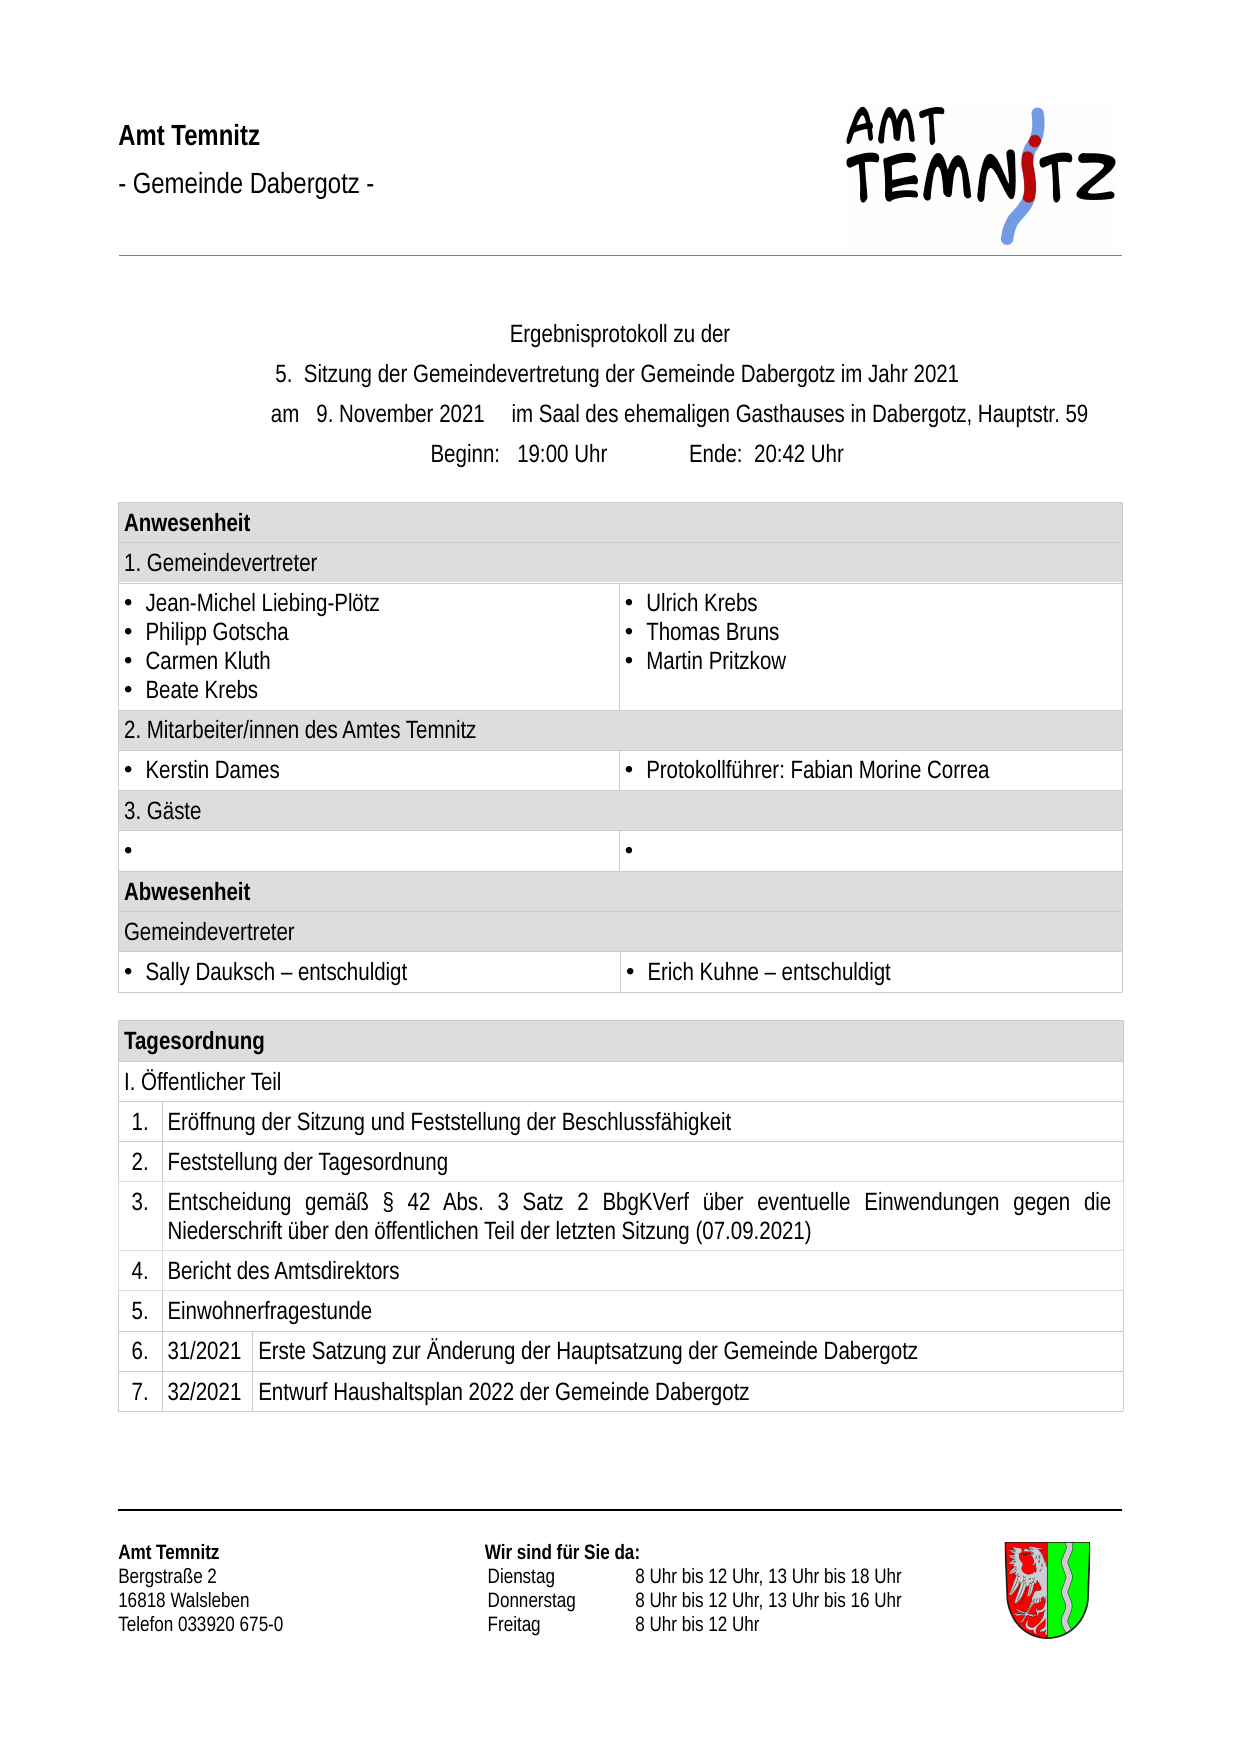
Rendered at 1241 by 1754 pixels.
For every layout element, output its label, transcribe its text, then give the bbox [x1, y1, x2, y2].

table_cell Sally Dauksch – entschuldigt [119, 952, 620, 992]
table_cell 20:42 Uhr [748, 433, 1122, 473]
table_cell Eröffnung der Sitzung und Feststellung der Beschlussfähigkeit [163, 1102, 1123, 1141]
table_cell Ulrich Krebs Thomas Bruns Martin Pritzkow [620, 584, 1122, 709]
table_cell 5. [118, 353, 298, 393]
table_cell I. Öffentlicher Teil [119, 1062, 1123, 1101]
table_cell 32/2021 [163, 1372, 252, 1411]
table_cell [119, 831, 619, 871]
table_cell Kerstin Dames [119, 751, 619, 790]
table_cell [119, 1332, 162, 1371]
table_cell [119, 1102, 162, 1141]
table_cell 2. Mitarbeiter/innen des Amtes Temnitz [119, 711, 1122, 750]
table_cell Erste Satzung zur Änderung der Hauptsatzung der Gemeinde Dabergotz [253, 1332, 1123, 1371]
table_cell [119, 1251, 162, 1290]
table_cell [119, 1182, 162, 1250]
table_cell Einwohnerfragestunde [163, 1291, 1123, 1331]
table_cell [119, 1291, 162, 1331]
table_cell Bericht des Amtsdirektors [163, 1251, 1123, 1290]
table_cell Entscheidung gemäß § 42 Abs. 3 Satz 2 BbgKVerf über eventuelle Einwendungen gegen die Niederschrift über den öffentlichen Teil der letzten Sitzung (07.09.2021) [163, 1182, 1123, 1250]
table_cell Feststellung der Tagesordnung [163, 1142, 1123, 1181]
table_cell Jean-Michel Liebing-Plötz Philipp Gotscha Carmen Kluth Beate Krebs [119, 584, 619, 709]
table_cell Sitzung der Gemeindevertretung der Gemeinde Dabergotz im Jahr 2021 [298, 353, 1122, 393]
table_cell [119, 1142, 162, 1181]
table_cell 31/2021 [163, 1332, 252, 1371]
table_cell Entwurf Haushaltsplan 2022 der Gemeinde Dabergotz [253, 1372, 1123, 1411]
table_header Tagesordnung [119, 1021, 1123, 1061]
table_header Anwesenheit [119, 503, 1122, 542]
table_header Ergebnisprotokoll zu der [118, 313, 1122, 353]
table_cell 19:00 Uhr [506, 433, 616, 473]
table_cell 3. Gäste [119, 791, 1122, 830]
table_cell [620, 831, 1122, 871]
table_cell Beginn: [118, 433, 506, 473]
table_cell im Saal des ehemaligen Gasthauses in Dabergotz, Hauptstr. 59 [506, 393, 1122, 433]
table_cell 9. November 2021 [310, 393, 506, 433]
table_cell 1. Gemeindevertreter [119, 543, 1122, 582]
table_cell am [118, 393, 310, 433]
table_header Abwesenheit [119, 872, 1122, 911]
table_cell Ende: [616, 433, 748, 473]
table_cell Protokollführer: Fabian Morine Correa [620, 751, 1122, 790]
table_cell [119, 1372, 162, 1411]
table_cell Erich Kuhne – entschuldigt [621, 952, 1122, 992]
table_cell Gemeindevertreter [119, 912, 1122, 951]
